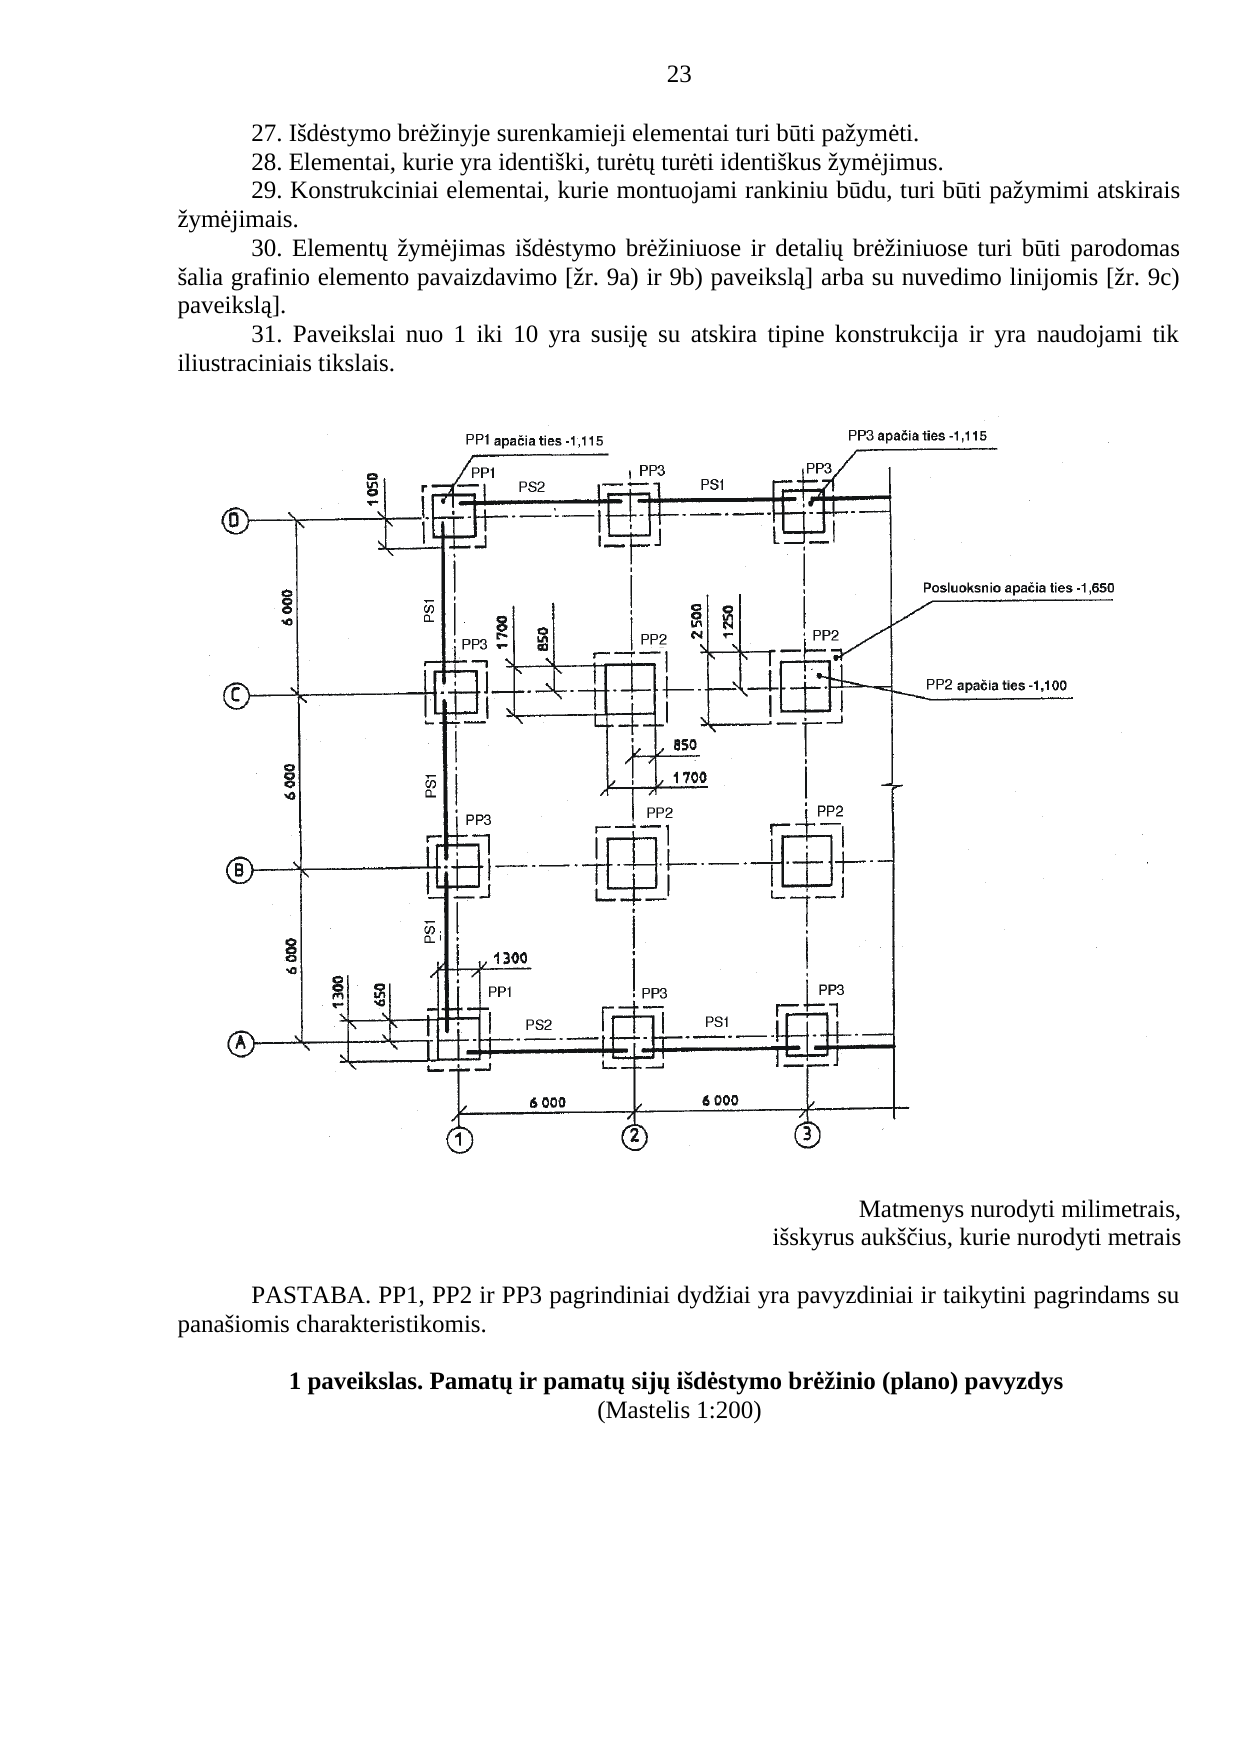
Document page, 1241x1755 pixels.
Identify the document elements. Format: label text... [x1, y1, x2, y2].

text 27. Išdėstymo brėžinyje surenkamieji elementai turi būti pažymėti. [177, 118, 1181, 147]
text 28. Elementai, kurie yra identiški, turėtų turėti identiškus žymėjimus. [177, 147, 1181, 176]
text Matmenys nurodyti milimetrais, [177, 1194, 1181, 1222]
text PASTABA. PP1, PP2 ir PP3 pagrindiniai dydžiai yra pavyzdiniai ir taikytini pagrindams su panašiomis charakteristikomis. [177, 1280, 1181, 1337]
text 29. Konstrukciniai elementai, kurie montuojami rankiniu būdu, turi būti pažymimi atskirais žymėjimais. [177, 176, 1181, 233]
text 30. Elementų žymėjimas išdėstymo brėžiniuose ir detalių brėžiniuose turi būti parodomas šalia grafinio elemento pavaizdavimo [žr. 9a) ir 9b) paveikslą] arba su nuvedimo linijomis [žr. 9c) paveikslą]. [177, 233, 1181, 319]
text išskyrus aukščius, kurie nurodyti metrais [177, 1222, 1181, 1251]
text 31. Paveikslai nuo 1 iki 10 yra susiję su atskira tipine konstrukcija ir yra naudojami tik iliustraciniais tikslais. [177, 319, 1181, 377]
text (Mastelis 1:200) [177, 1395, 1181, 1424]
text 1 paveikslas. Pamatų ir pamatų sijų išdėstymo brėžinio (plano) pavyzdys [177, 1366, 1181, 1395]
